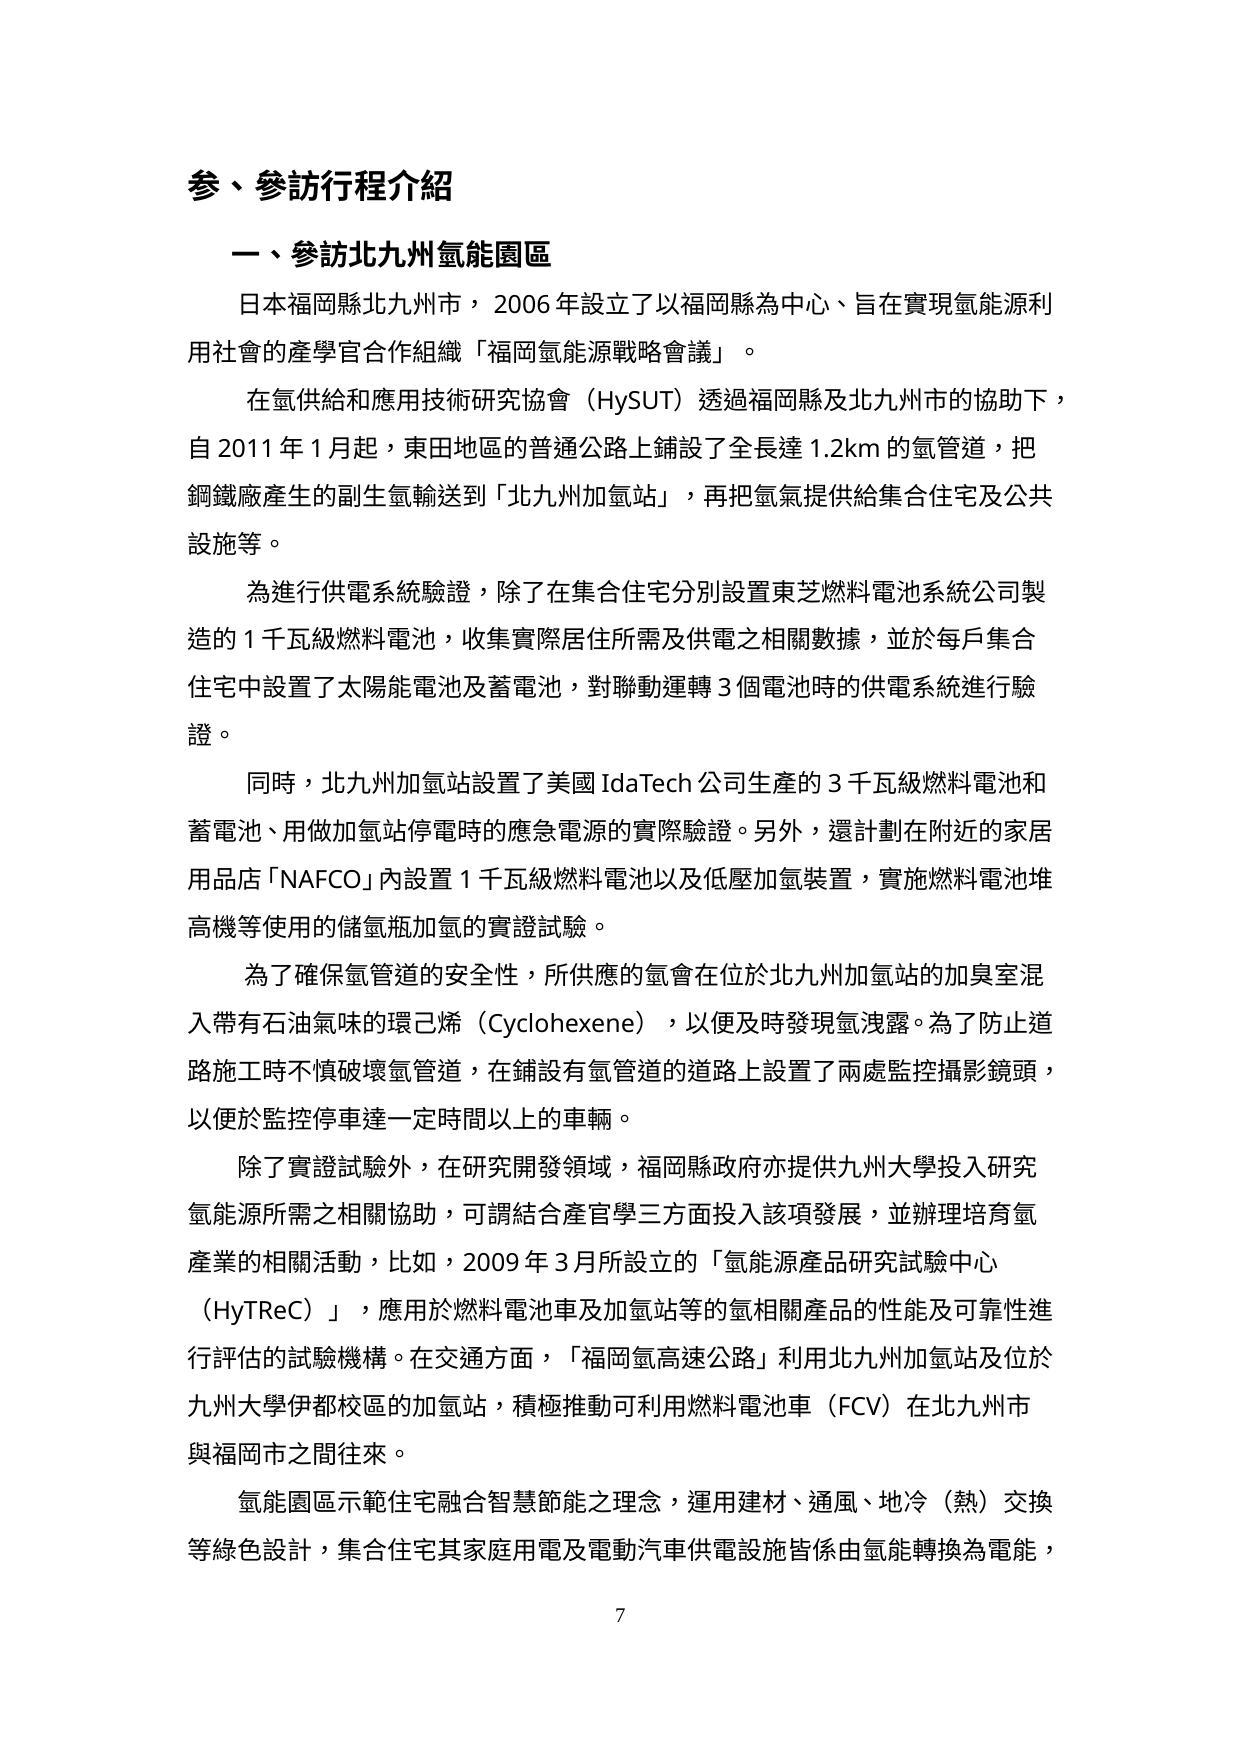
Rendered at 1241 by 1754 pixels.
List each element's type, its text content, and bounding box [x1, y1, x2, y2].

subtitle 一、參訪北九州氫能園區 [232, 227, 1053, 275]
text 為了確保氫管道的安全性，所供應的氫會在位於北九州加氫站的加臭室混入帶有石油氣味的環己烯（Cyclohexene），以便及時發現氫洩露。為了防止道路施工時不慎破壞氫管道，在鋪設有氫管道的道路上設置了兩處監控攝影鏡頭，以便於監控停車達一定時間以上的車輛。 [187, 946, 1053, 1138]
text 同時，北九州加氫站設置了美國IdaTech公司生產的3千瓦級燃料電池和蓄電池、用做加氫站停電時的應急電源的實際驗證。另外，還計劃在附近的家居用品店「NAFCO」內設置1千瓦級燃料電池以及低壓加氫裝置，實施燃料電池堆高機等使用的儲氫瓶加氫的實證試驗。 [187, 754, 1053, 946]
text 在氫供給和應用技術研究協會（HySUT）透過福岡縣及北九州市的協助下，自2011年1月起，東田地區的普通公路上鋪設了全長達1.2km的氫管道，把鋼鐵廠產生的副生氫輸送到「北九州加氫站」，再把氫氣提供給集合住宅及公共設施等。 [187, 371, 1053, 563]
subtitle 参、參訪行程介紹 [187, 161, 1053, 208]
text 為進行供電系統驗證，除了在集合住宅分別設置東芝燃料電池系統公司製造的1千瓦級燃料電池，收集實際居住所需及供電之相關數據，並於每戶集合住宅中設置了太陽能電池及蓄電池，對聯動運轉3個電池時的供電系統進行驗證。 [187, 563, 1053, 754]
text 氫能園區示範住宅融合智慧節能之理念，運用建材、通風、地冷（熱）交換等綠色設計，集合住宅其家庭用電及電動汽車供電設施皆係由氫能轉換為電能，透過管線輸送供應生活用電之需，且住宅內之設施係以智慧化設備為主，適逢科技部與三園區目前積極推動智慧園區相關政策，藉由本次參訪，增加智慧園區建置所需之知識及汲取其經驗。 [187, 1473, 1053, 1569]
text 除了實證試驗外，在研究開發領域，福岡縣政府亦提供九州大學投入研究氫能源所需之相關協助，可謂結合產官學三方面投入該項發展，並辦理培育氫產業的相關活動，比如，2009年3月所設立的「氫能源產品研究試驗中心（HyTReC）」，應用於燃料電池車及加氫站等的氫相關產品的性能及可靠性進行評估的試驗機構。在交通方面，「福岡氫高速公路」利用北九州加氫站及位於九州大學伊都校區的加氫站，積極推動可利用燃料電池車（FCV）在北九州市與福岡市之間往來。 [187, 1138, 1053, 1473]
text 日本福岡縣北九州市， 2006年設立了以福岡縣為中心、旨在實現氫能源利用社會的產學官合作組織「福岡氫能源戰略會議」。 [187, 275, 1053, 371]
